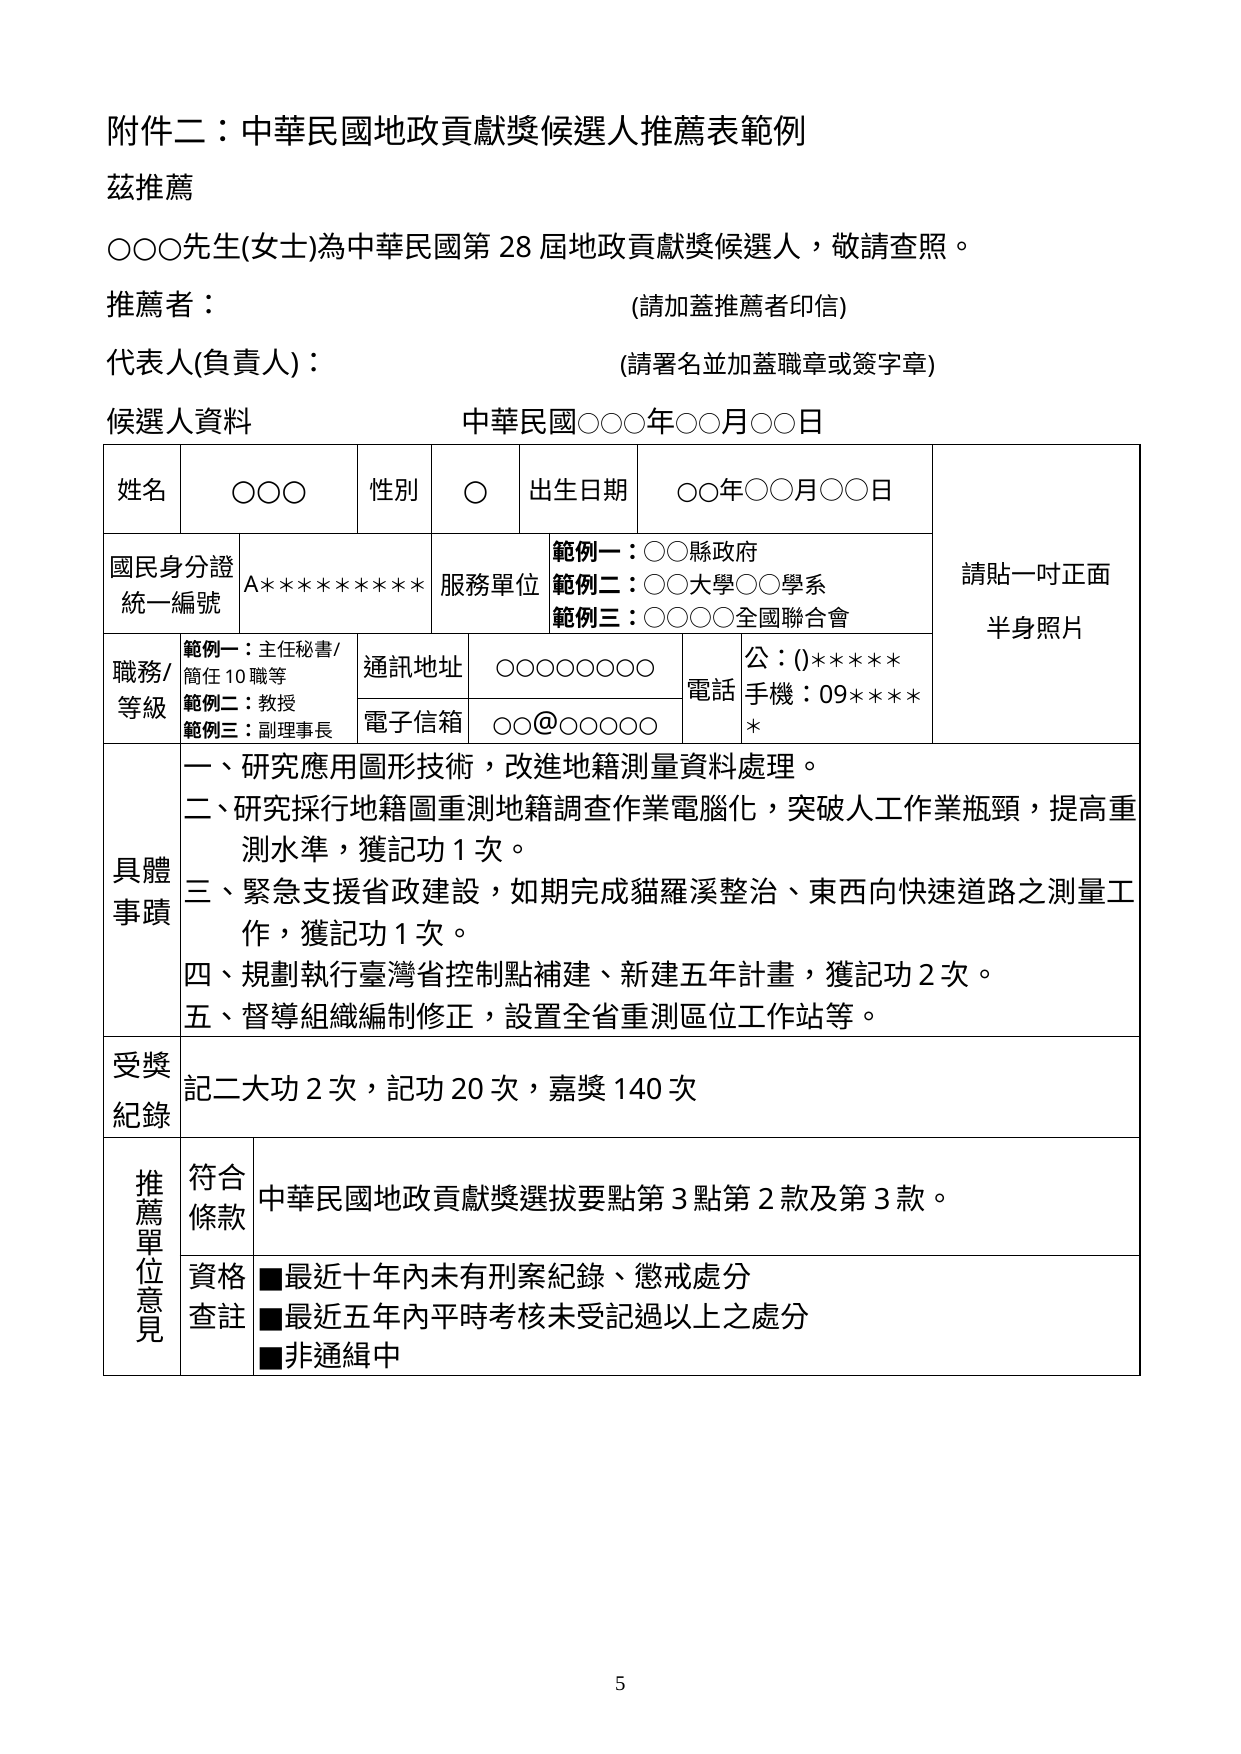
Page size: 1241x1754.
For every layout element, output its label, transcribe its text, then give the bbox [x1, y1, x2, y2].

table_cell ○○○○○○○○ [469, 634, 682, 697]
table_cell 電子信箱 [358, 699, 468, 743]
table_cell ○○@○○○○○ [469, 699, 682, 743]
text 茲推薦 [106, 152, 1134, 211]
table_header ○○年○○月○○日 [638, 445, 932, 532]
table_cell 記二大功2次，記功20次，嘉獎140次 [181, 1037, 1139, 1137]
table_header 姓名 [104, 445, 180, 532]
text ○○○先生(女士)為中華民國第 28 屆地政貢獻獎候選人，敬請查照。 [106, 211, 1134, 269]
table_cell 範例一：主任秘書/簡任10職等 範例二：教授 範例三：副理事長 [181, 634, 357, 743]
text 附件二：中華民國地政貢獻獎候選人推薦表範例 [106, 106, 1134, 152]
table_header 請貼一吋正面 半身照片 [933, 445, 1139, 743]
table_cell 通訊地址 [358, 634, 468, 697]
table_cell ■最近十年內未有刑案紀錄、懲戒處分 ■最近五年內平時考核未受記過以上之處分 ■非通緝中 [254, 1256, 1139, 1375]
table_cell 職務/ 等級 [104, 634, 180, 743]
text 推薦者： (請加蓋推薦者印信) [106, 269, 1134, 327]
text 候選人資料 中華民國○○○年○○月○○日 [106, 386, 1134, 444]
table_header 出生日期 [520, 445, 637, 532]
table_cell 國民身分證統一編號 [104, 534, 239, 633]
table_cell 符合 條款 [181, 1138, 253, 1255]
table_cell 資格 查註 [181, 1256, 253, 1375]
table_cell 中華民國地政貢獻獎選拔要點第3點第2款及第3款。 [254, 1138, 1139, 1255]
table_cell 受獎 紀錄 [104, 1037, 180, 1137]
text 代表人(負責人)： (請署名並加蓋職章或簽字章) [106, 327, 1134, 386]
table_cell 公：()＊＊＊＊＊ 手機：09＊＊＊＊＊ [742, 634, 932, 743]
table_header ○○○ [181, 445, 357, 532]
table_cell 推薦單位意見 [104, 1138, 180, 1375]
table_cell 範例一：○○縣政府 範例二：○○大學○○學系 範例三：○○○○全國聯合會 [550, 534, 932, 633]
table_cell 具體事蹟 [104, 744, 180, 1036]
table_cell 電話 [683, 634, 741, 743]
table_header ○ [432, 445, 519, 532]
table_cell A＊＊＊＊＊＊＊＊＊ [240, 534, 431, 633]
table_cell 服務單位 [432, 534, 549, 633]
table_header 性別 [358, 445, 431, 532]
table_cell 一、研究應用圖形技術，改進地籍測量資料處理。 二、研究採行地籍圖重測地籍調查作業電腦化，突破人工作業瓶頸，提高重測水準，獲記功1次。 三、緊急支援省政建設，如期完成貓羅溪整治、東西向快速道路之測量工作，獲記功1次。 四、規劃執行臺灣省控制點補建、新建五年計畫，獲記功2次。 五、督導組織編制修正，設置全省重測區位工作站等。 [181, 744, 1139, 1036]
